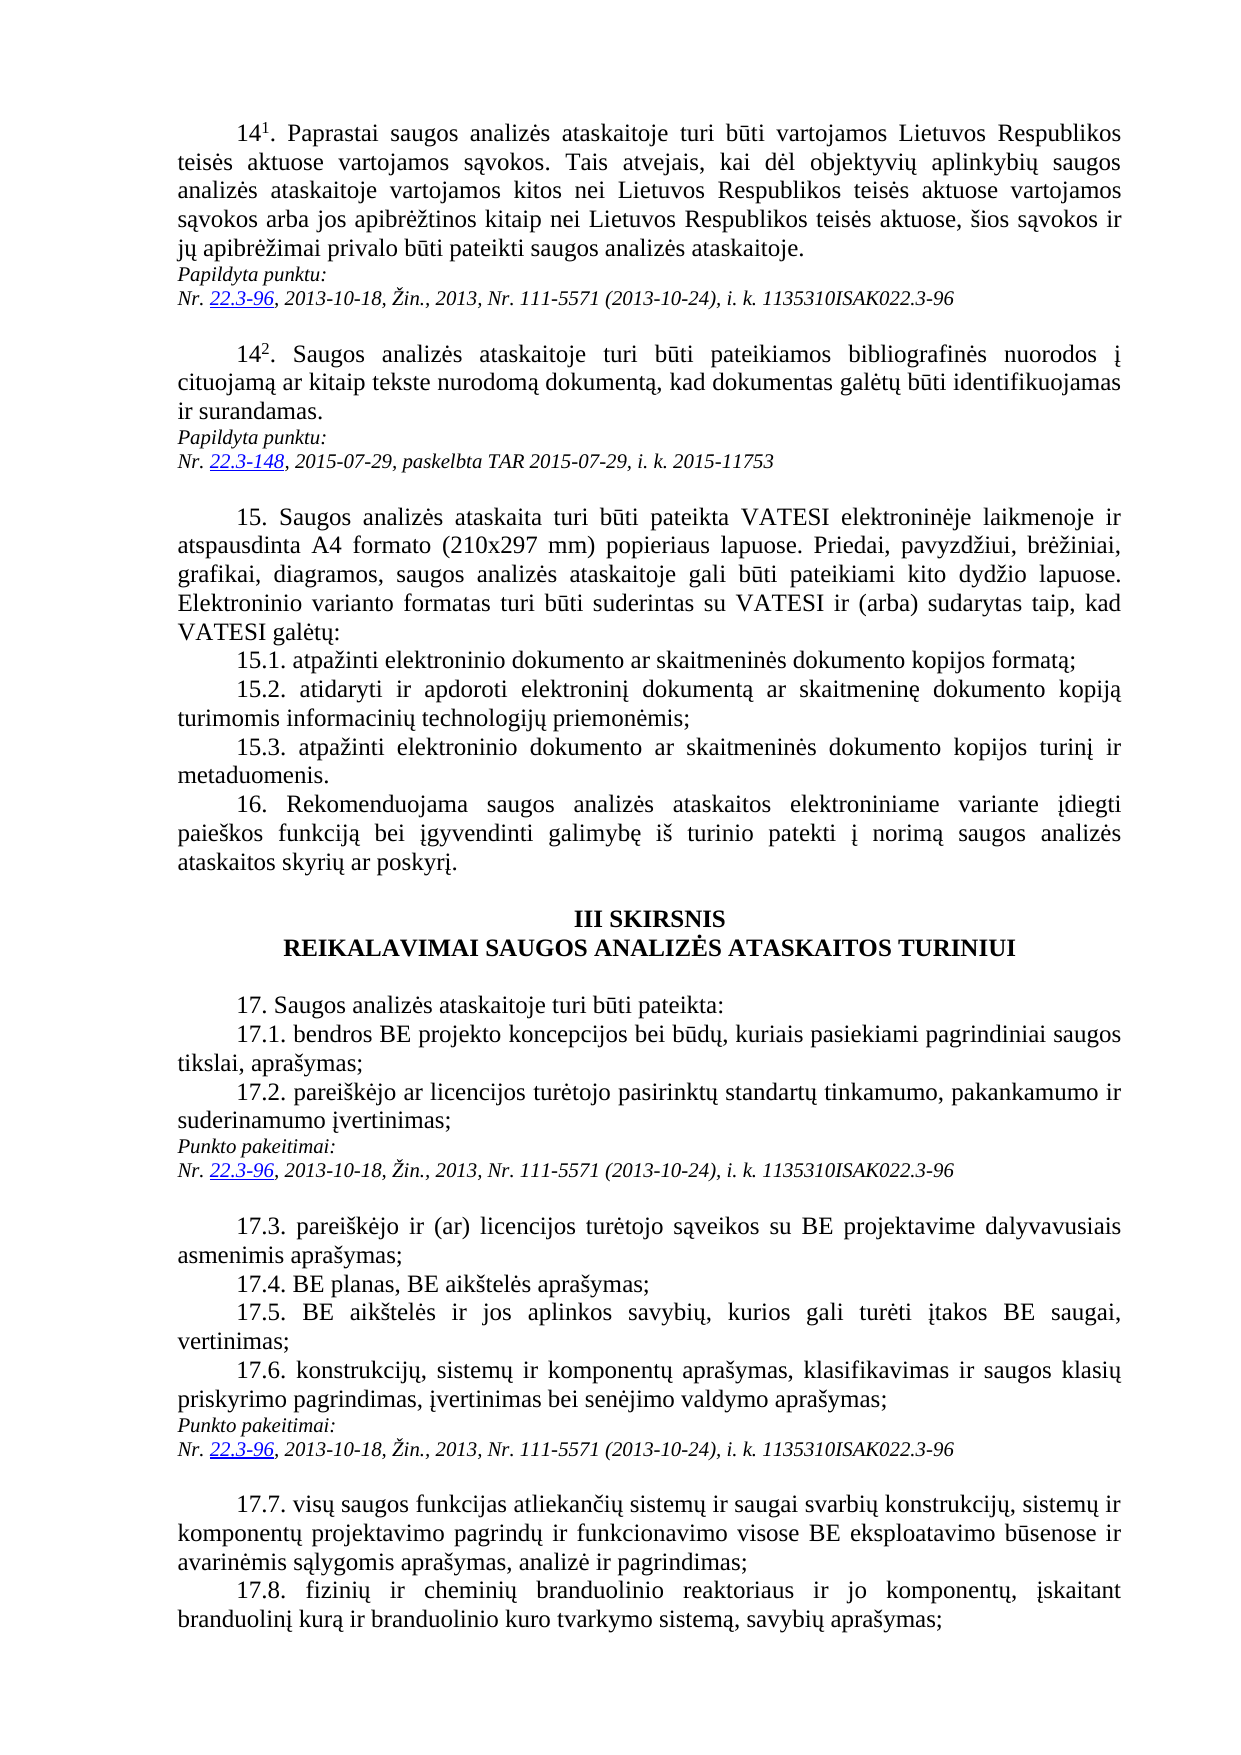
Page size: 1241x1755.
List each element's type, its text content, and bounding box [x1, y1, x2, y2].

text 17.8. fizinių ir cheminių branduolinio reaktoriaus ir jo komponentų, įskaitant branduolinį kurą ir branduolinio kuro tvarkymo sistemą, savybių aprašymas; [177, 1576, 1122, 1633]
text 142. Saugos analizės ataskaitoje turi būti pateikiamos bibliografinės nuorodos į cituojamą ar kitaip tekste nurodomą dokumentą, kad dokumentas galėtų būti identifikuojamas ir surandamas. [177, 339, 1122, 425]
text 15.1. atpažinti elektroninio dokumento ar skaitmeninės dokumento kopijos formatą; [177, 646, 1122, 674]
text Papildyta punktu: [177, 425, 1122, 449]
text Punkto pakeitimai: [177, 1134, 1122, 1158]
text 17.6. konstrukcijų, sistemų ir komponentų aprašymas, klasifikavimas ir saugos klasių priskyrimo pagrindimas, įvertinimas bei senėjimo valdymo aprašymas; [177, 1355, 1122, 1412]
text 15.2. atidaryti ir apdoroti elektroninį dokumentą ar skaitmeninę dokumento kopiją turimomis informacinių technologijų priemonėmis; [177, 674, 1122, 732]
text Nr. 22.3-148, 2015-07-29, paskelbta TAR 2015-07-29, i. k. 2015-11753 [177, 449, 1122, 473]
text 17.1. bendros BE projekto koncepcijos bei būdų, kuriais pasiekiami pagrindiniai saugos tikslai, aprašymas; [177, 1019, 1122, 1077]
text REIKALAVIMAI SAUGOS ANALIZĖS ATASKAITOS TURINIUI [177, 933, 1122, 962]
text 141. Paprastai saugos analizės ataskaitoje turi būti vartojamos Lietuvos Respublikos teisės aktuose vartojamos sąvokos. Tais atvejais, kai dėl objektyvių aplinkybių saugos analizės ataskaitoje vartojamos kitos nei Lietuvos Respublikos teisės aktuose vartojamos sąvokos arba jos apibrėžtinos kitaip nei Lietuvos Respublikos teisės aktuose, šios sąvokos ir jų apibrėžimai privalo būti pateikti saugos analizės ataskaitoje. [177, 118, 1122, 262]
text 15. Saugos analizės ataskaita turi būti pateikta VATESI elektroninėje laikmenoje ir atspausdinta A4 formato (210x297 mm) popieriaus lapuose. Priedai, pavyzdžiui, brėžiniai, grafikai, diagramos, saugos analizės ataskaitoje gali būti pateikiami kito dydžio lapuose. Elektroninio varianto formatas turi būti suderintas su VATESI ir (arba) sudarytas taip, kad VATESI galėtų: [177, 502, 1122, 646]
text III SKIRSNIS [177, 904, 1122, 933]
text Nr. 22.3-96, 2013-10-18, Žin., 2013, Nr. 111-5571 (2013-10-24), i. k. 1135310ISAK022.3-96 [177, 286, 1122, 310]
text 17.7. visų saugos funkcijas atliekančių sistemų ir saugai svarbių konstrukcijų, sistemų ir komponentų projektavimo pagrindų ir funkcionavimo visose BE eksploatavimo būsenose ir avarinėmis sąlygomis aprašymas, analizė ir pagrindimas; [177, 1489, 1122, 1576]
text 17.4. BE planas, BE aikštelės aprašymas; [177, 1269, 1122, 1297]
text 17.5. BE aikštelės ir jos aplinkos savybių, kurios gali turėti įtakos BE saugai, vertinimas; [177, 1297, 1122, 1355]
text Nr. 22.3-96, 2013-10-18, Žin., 2013, Nr. 111-5571 (2013-10-24), i. k. 1135310ISAK022.3-96 [177, 1158, 1122, 1182]
text 15.3. atpažinti elektroninio dokumento ar skaitmeninės dokumento kopijos turinį ir metaduomenis. [177, 732, 1122, 789]
text 17.2. pareiškėjo ar licencijos turėtojo pasirinktų standartų tinkamumo, pakankamumo ir suderinamumo įvertinimas; [177, 1077, 1122, 1134]
text 16. Rekomenduojama saugos analizės ataskaitos elektroniniame variante įdiegti paieškos funkciją bei įgyvendinti galimybę iš turinio patekti į norimą saugos analizės ataskaitos skyrių ar poskyrį. [177, 789, 1122, 876]
text Punkto pakeitimai: [177, 1412, 1122, 1437]
text Papildyta punktu: [177, 262, 1122, 286]
text 17.3. pareiškėjo ir (ar) licencijos turėtojo sąveikos su BE projektavime dalyvavusiais asmenimis aprašymas; [177, 1211, 1122, 1269]
text Nr. 22.3-96, 2013-10-18, Žin., 2013, Nr. 111-5571 (2013-10-24), i. k. 1135310ISAK022.3-96 [177, 1437, 1122, 1461]
text 17. Saugos analizės ataskaitoje turi būti pateikta: [177, 991, 1122, 1019]
